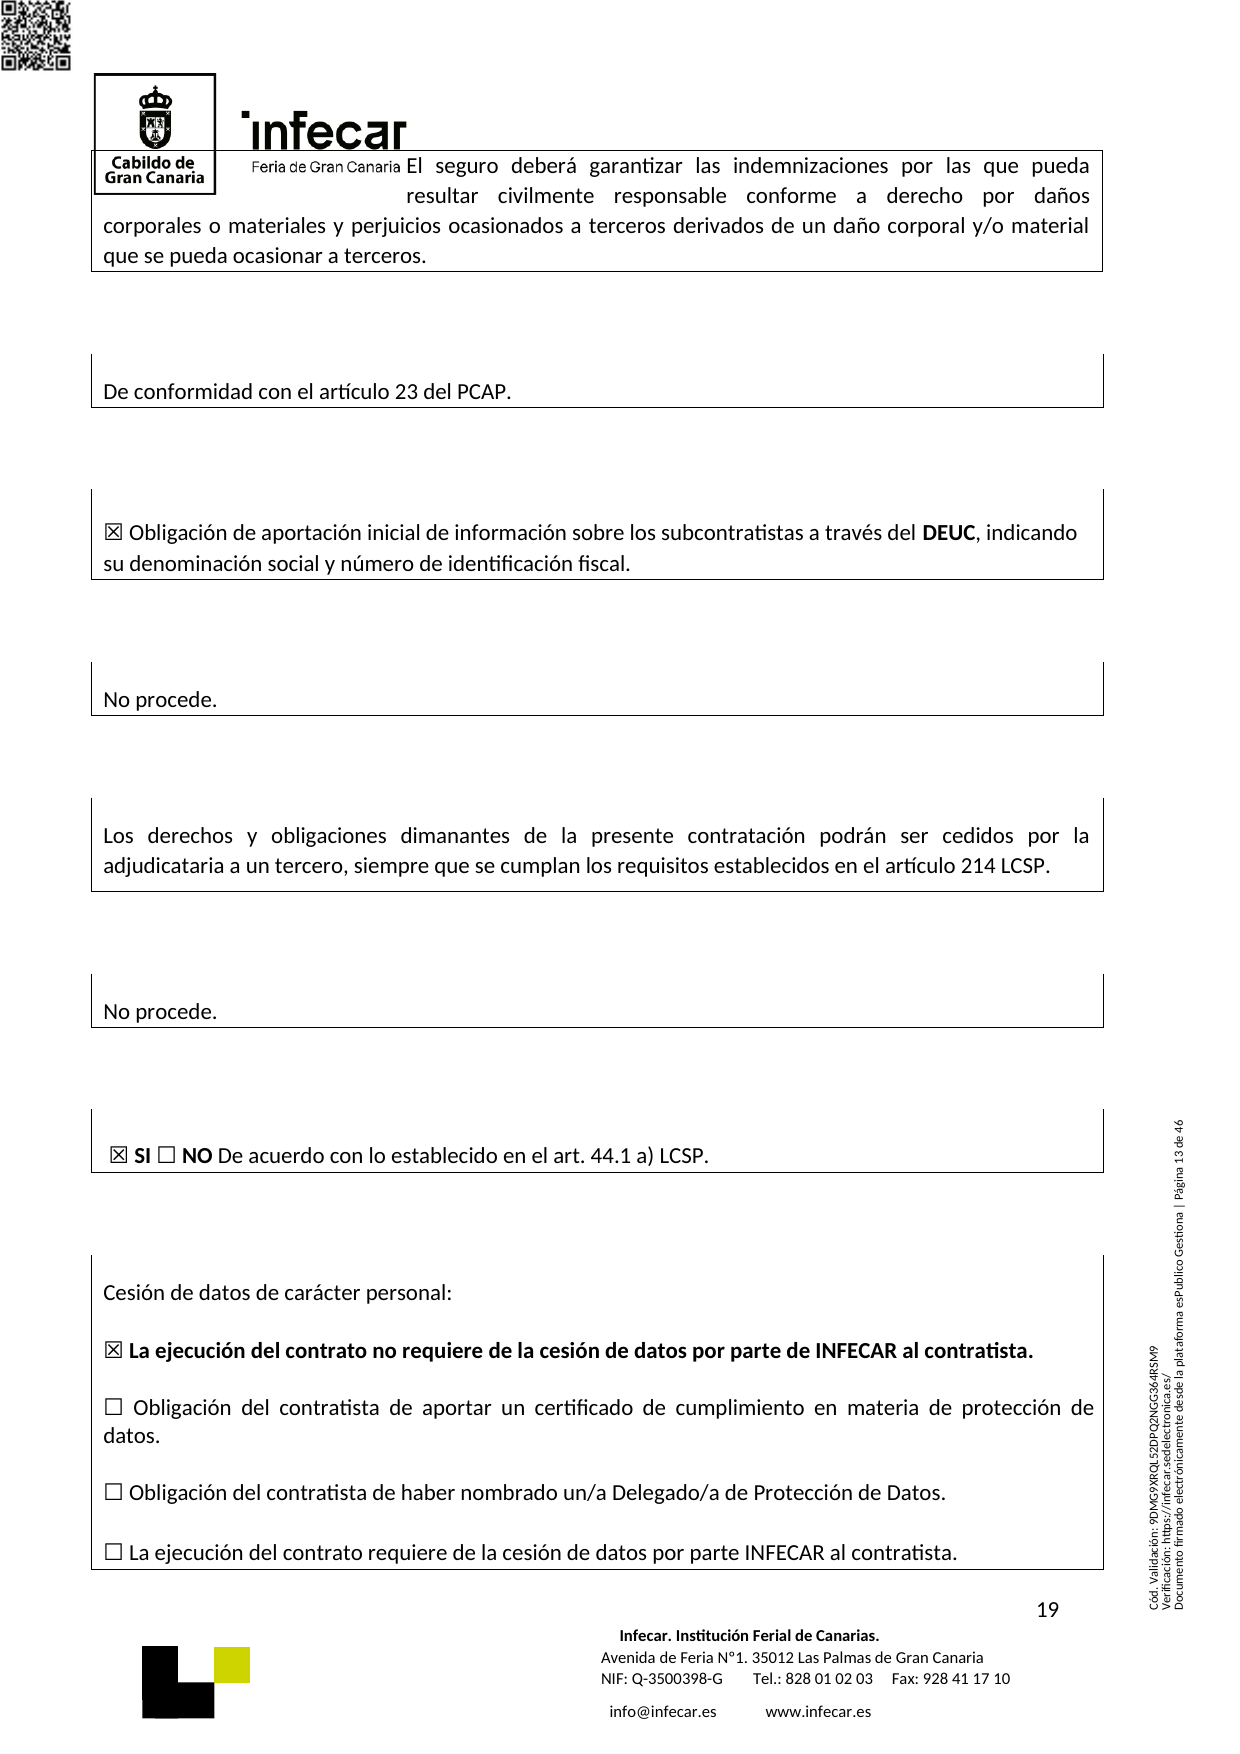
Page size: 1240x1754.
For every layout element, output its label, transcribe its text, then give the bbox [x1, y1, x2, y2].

table_header O. POSIBILIDAD DE SUBCONTRATACIÓN [91, 438, 1103, 489]
table_cell Cesión de datos de carácter personal: ☒ La ejecución del contrato no requiere de la cesión de datos por parte de INFECAR al contratista. ☐ Obligación del contratista de aportar un certificado de cumplimiento en materia de protección de datos. ☐ Obligación del contratista de haber nombrado un/a Delegado/a de Protección de Datos. ☐ La ejecución del contrato requiere de la cesión de datos por parte INFECAR al contratista. [92, 1255, 1103, 1569]
table_header R. PROGRAMA DE TRABAJOS [91, 922, 1103, 973]
table_cell El seguro deberá garantizar las indemnizaciones por las que pueda resultar civilmente responsable conforme a derecho por daños corporales o materiales y perjuicios ocasionados a terceros derivados de un daño corporal y/o material que se pueda ocasionar a terceros. [92, 151, 1102, 271]
table_cell ☒ Obligación de aportación inicial de información sobre los subcontratistas a través del DEUC, indicando su denominación social y número de identificación fiscal. [92, 489, 1103, 579]
table_header Q. CESIÓN DEL CONTRATO [91, 746, 1103, 798]
table_cell De conformidad con el artículo 23 del PCAP. [92, 354, 1103, 407]
table_header P. SUBROGACIÓN [91, 610, 1103, 662]
table_cell ☒ SI ☐ NO De acuerdo con lo establecido en el art. 44.1 a) LCSP. [92, 1109, 1103, 1172]
table_header S. RECURSO ESPECIAL [91, 1058, 1103, 1109]
table_cell Los derechos y obligaciones dimanantes de la presente contratación podrán ser cedidos por la adjudicataria a un tercero, siempre que se cumplan los requisitos establecidos en el artículo 214 LCSP. [92, 798, 1103, 891]
table_header Ñ. MODIFICACIÓN DEL CONTRATO [91, 302, 1103, 353]
table_header T. PROTECCIÓN DE DATOS [91, 1203, 1103, 1255]
table_cell No procede. [92, 662, 1103, 715]
table_cell No procede. [92, 974, 1103, 1027]
